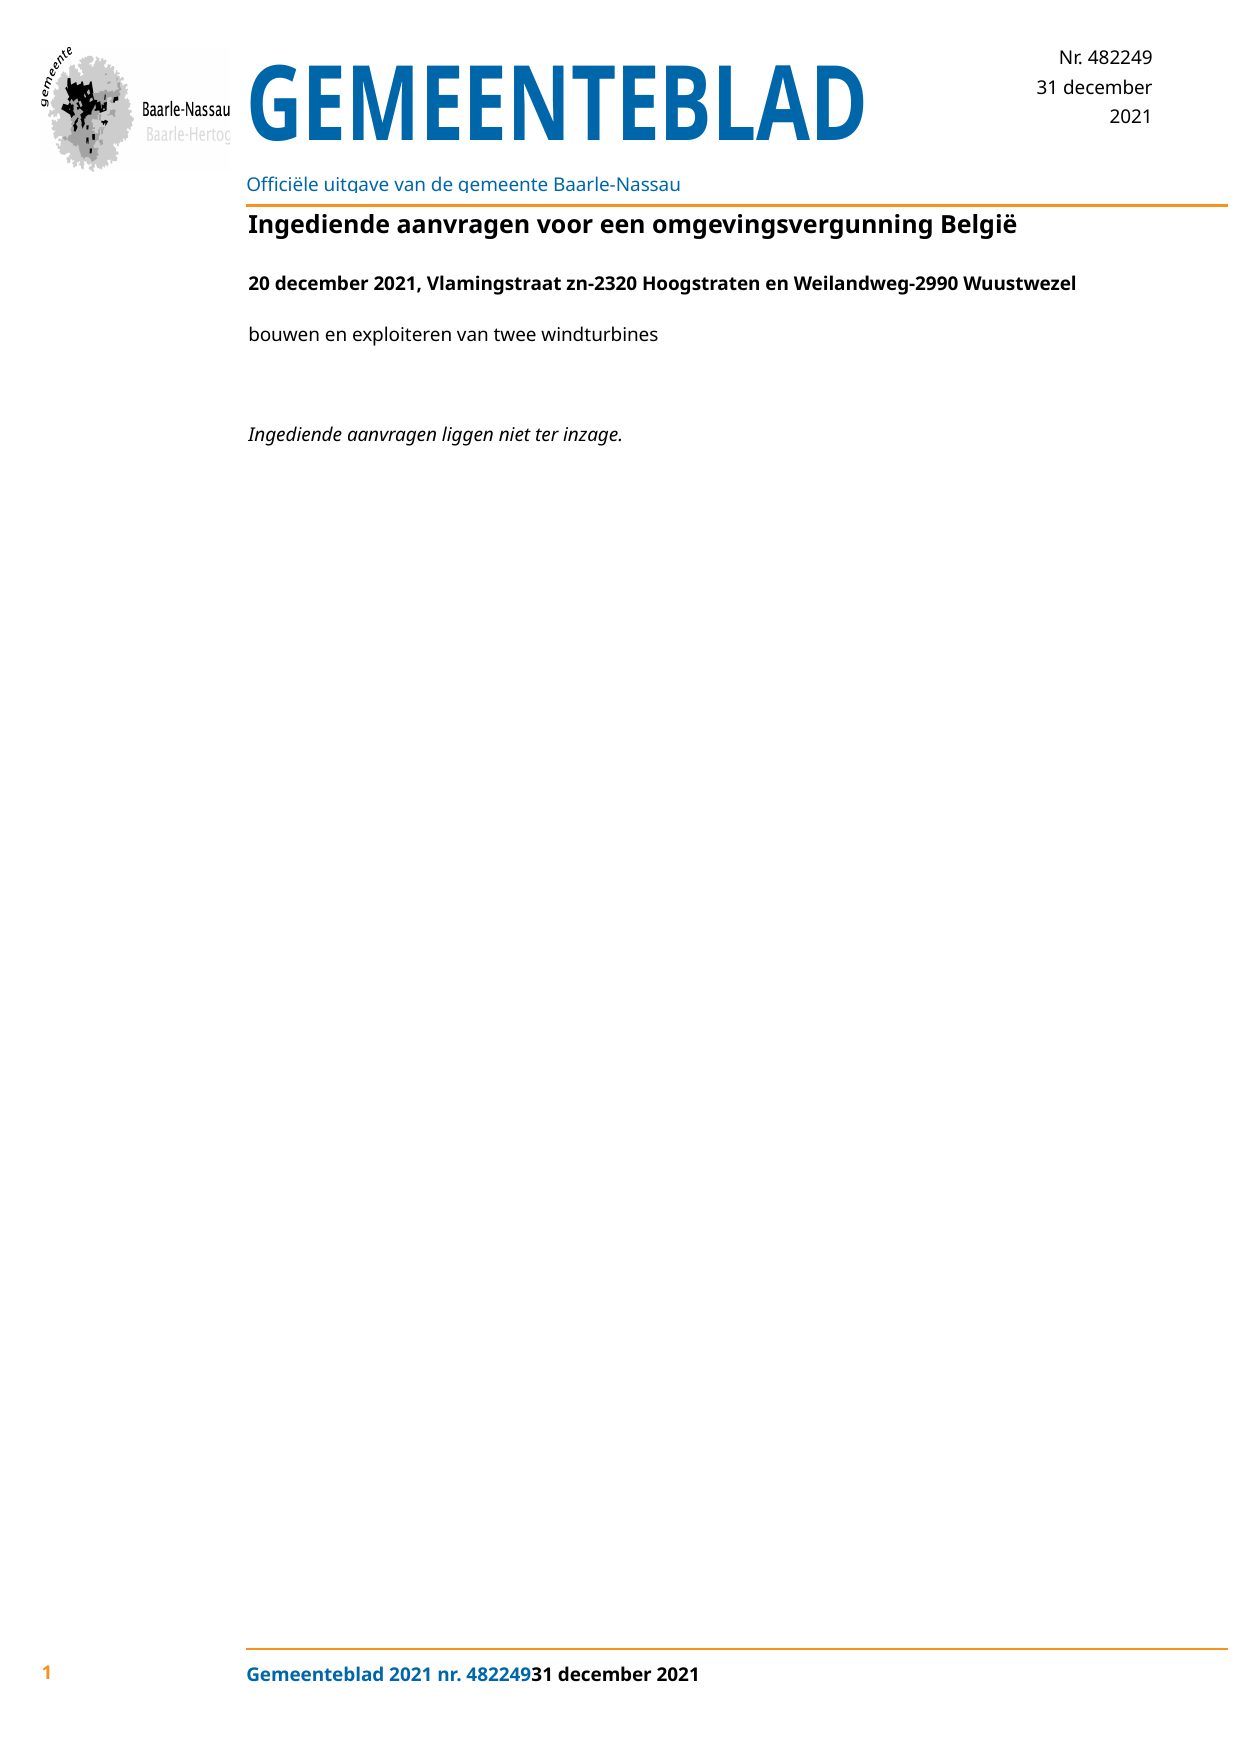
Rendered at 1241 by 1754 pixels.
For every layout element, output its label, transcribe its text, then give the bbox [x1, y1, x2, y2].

text Ingediende aanvragen liggen niet ter inzage. [248, 422, 1152, 447]
picture [41, 47, 231, 172]
text Ingediende aanvragen voor een omgevingsvergunning België [248, 207, 1152, 241]
text 20 december 2021, Vlamingstraat zn-2320 Hoogstraten en Weilandweg-2990 Wuustwezel [248, 270, 1152, 296]
text bouwen en exploiteren van twee windturbines [248, 321, 1152, 346]
